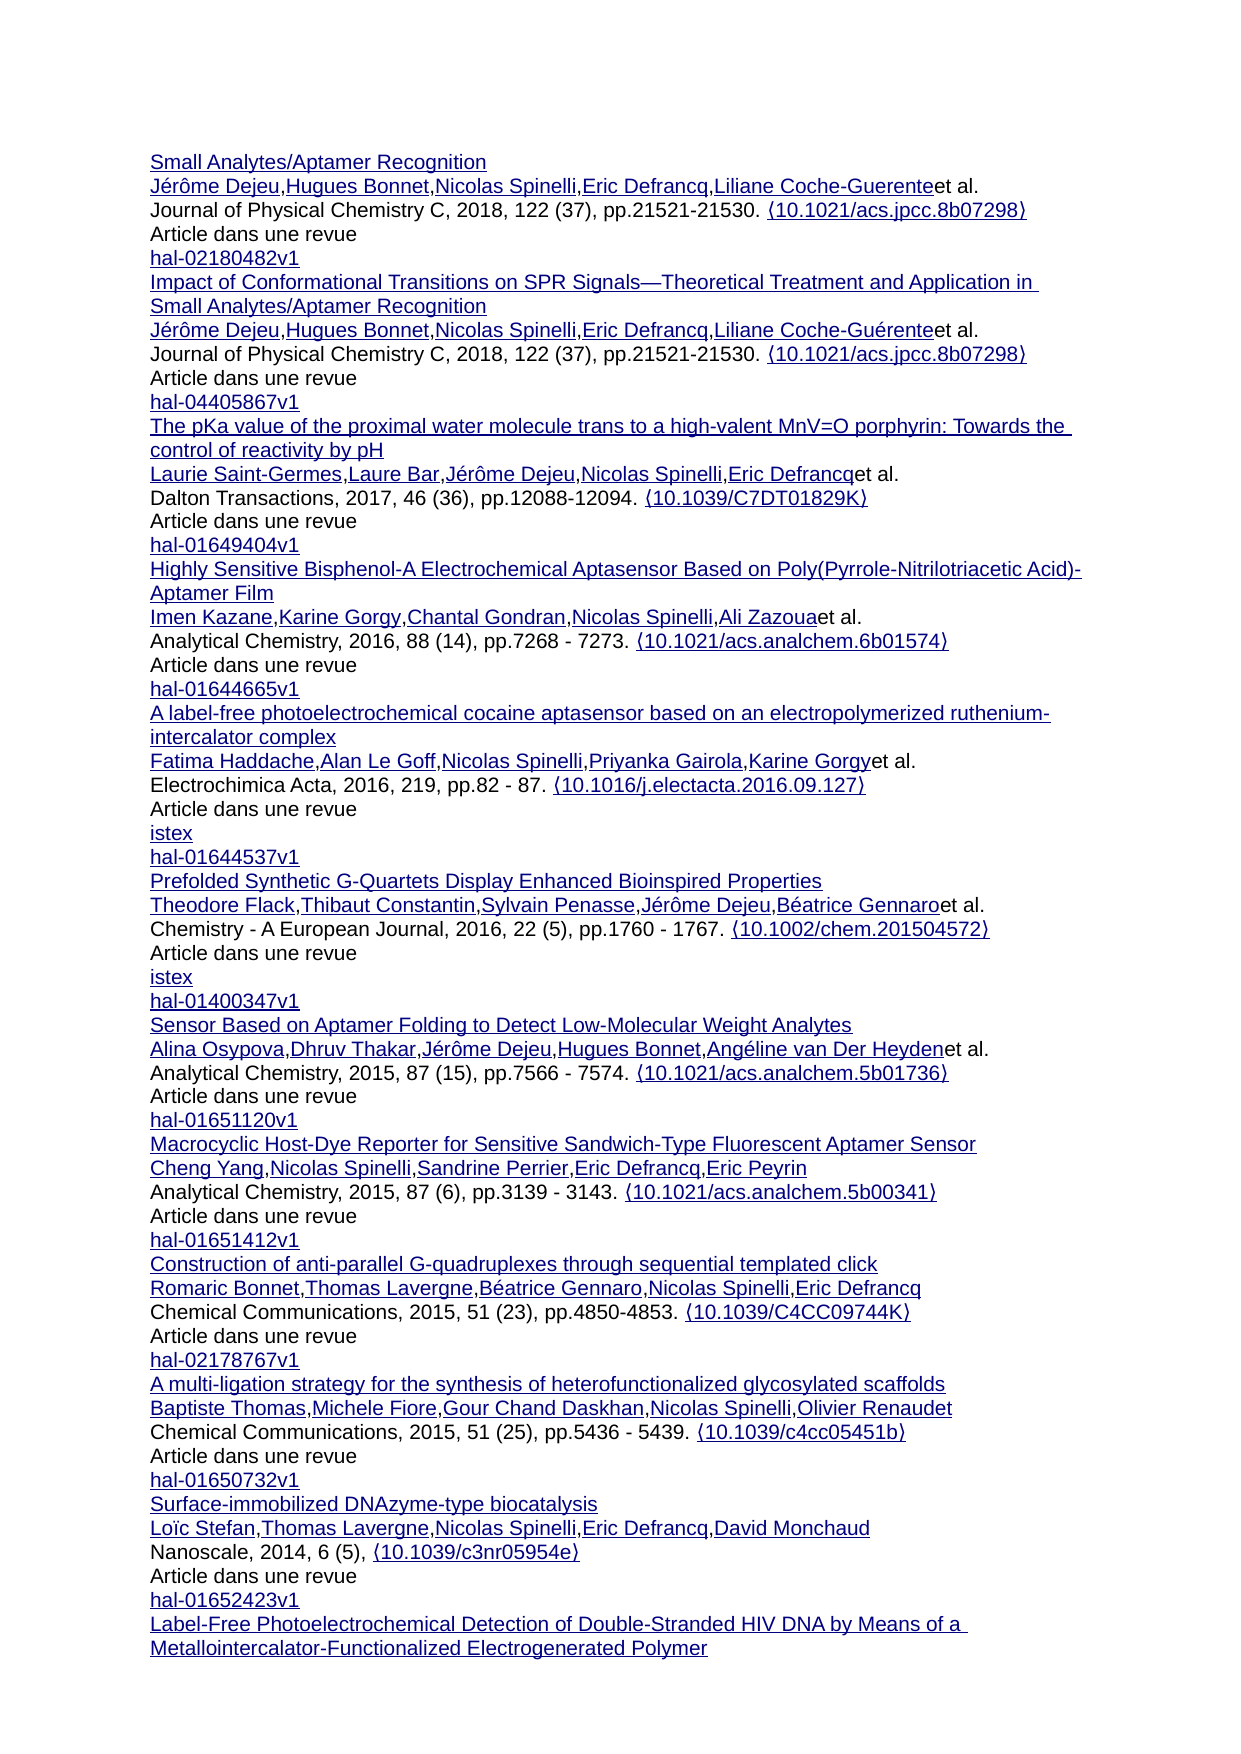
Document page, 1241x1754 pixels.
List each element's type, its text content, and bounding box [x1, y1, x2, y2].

table_cell Impact of Conformational Transitions on SPR Signals—Theoretical Treatment and Application in Small Analytes/Aptamer Recognition Jérôme Dejeu,Hugues Bonnet,Nicolas Spinelli,Eric Defrancq,Liliane Coche-Guérenteet al. Journal of Physical Chemistry C, 2018, 122 (37), pp.21521-21530. ⟨10.1021/acs.jpcc.8b07298⟩ Article dans une revue hal-04405867v1 [150, 270, 1090, 413]
table_cell A label-free photoelectrochemical cocaine aptasensor based on an electropolymerized ruthenium-intercalator complex Fatima Haddache,Alan Le Goff,Nicolas Spinelli,Priyanka Gairola,Karine Gorgyet al. Electrochimica Acta, 2016, 219, pp.82 - 87. ⟨10.1016/j.electacta.2016.09.127⟩ Article dans une revue istex hal-01644537v1 [150, 701, 1090, 869]
table_cell Macrocyclic Host-Dye Reporter for Sensitive Sandwich-Type Fluorescent Aptamer Sensor Cheng Yang,Nicolas Spinelli,Sandrine Perrier,Eric Defrancq,Eric Peyrin Analytical Chemistry, 2015, 87 (6), pp.3139 - 3143. ⟨10.1021/acs.analchem.5b00341⟩ Article dans une revue hal-01651412v1 [150, 1132, 1090, 1252]
table_cell Highly Sensitive Bisphenol-A Electrochemical Aptasensor Based on Poly(Pyrrole-Nitrilotriacetic Acid)-Aptamer Film Imen Kazane,Karine Gorgy,Chantal Gondran,Nicolas Spinelli,Ali Zazouaet al. Analytical Chemistry, 2016, 88 (14), pp.7268 - 7273. ⟨10.1021/acs.analchem.6b01574⟩ Article dans une revue hal-01644665v1 [150, 557, 1090, 701]
table_cell Construction of anti-parallel G-quadruplexes through sequential templated click Romaric Bonnet,Thomas Lavergne,Béatrice Gennaro,Nicolas Spinelli,Eric Defrancq Chemical Communications, 2015, 51 (23), pp.4850-4853. ⟨10.1039/C4CC09744K⟩ Article dans une revue hal-02178767v1 [150, 1252, 1090, 1372]
table_cell The pKa value of the proximal water molecule trans to a high-valent MnV=O porphyrin: Towards the control of reactivity by pH Laurie Saint-Germes,Laure Bar,Jérôme Dejeu,Nicolas Spinelli,Eric Defrancqet al. Dalton Transactions, 2017, 46 (36), pp.12088-12094. ⟨10.1039/C7DT01829K⟩ Article dans une revue hal-01649404v1 [150, 414, 1090, 557]
table_cell A multi-ligation strategy for the synthesis of heterofunctionalized glycosylated scaffolds Baptiste Thomas,Michele Fiore,Gour Chand Daskhan,Nicolas Spinelli,Olivier Renaudet Chemical Communications, 2015, 51 (25), pp.5436 - 5439. ⟨10.1039/c4cc05451b⟩ Article dans une revue hal-01650732v1 [150, 1372, 1090, 1492]
table_cell Label-Free Photoelectrochemical Detection of Double-Stranded HIV DNA by Means of a Metallointercalator-Functionalized Electrogenerated Polymer [150, 1611, 1090, 1659]
table_cell Impact of Conformational Transitions on SPR Signals—Theoretical Treatment and Application in Small Analytes/Aptamer Recognition Jérôme Dejeu,Hugues Bonnet,Nicolas Spinelli,Eric Defrancq,Liliane Coche-Guerenteet al. Journal of Physical Chemistry C, 2018, 122 (37), pp.21521-21530. ⟨10.1021/acs.jpcc.8b07298⟩ Article dans une revue hal-02180482v1 [150, 150, 1090, 270]
table_cell Prefolded Synthetic G-Quartets Display Enhanced Bioinspired Properties Theodore Flack,Thibaut Constantin,Sylvain Penasse,Jérôme Dejeu,Béatrice Gennaroet al. Chemistry - A European Journal, 2016, 22 (5), pp.1760 - 1767. ⟨10.1002/chem.201504572⟩ Article dans une revue istex hal-01400347v1 [150, 869, 1090, 1012]
table_cell Sensor Based on Aptamer Folding to Detect Low-Molecular Weight Analytes Alina Osypova,Dhruv Thakar,Jérôme Dejeu,Hugues Bonnet,Angéline van Der Heydenet al. Analytical Chemistry, 2015, 87 (15), pp.7566 - 7574. ⟨10.1021/acs.analchem.5b01736⟩ Article dans une revue hal-01651120v1 [150, 1013, 1090, 1132]
table_cell Surface-immobilized DNAzyme-type biocatalysis Loïc Stefan,Thomas Lavergne,Nicolas Spinelli,Eric Defrancq,David Monchaud Nanoscale, 2014, 6 (5), ⟨10.1039/c3nr05954e⟩ Article dans une revue hal-01652423v1 [150, 1492, 1090, 1611]
